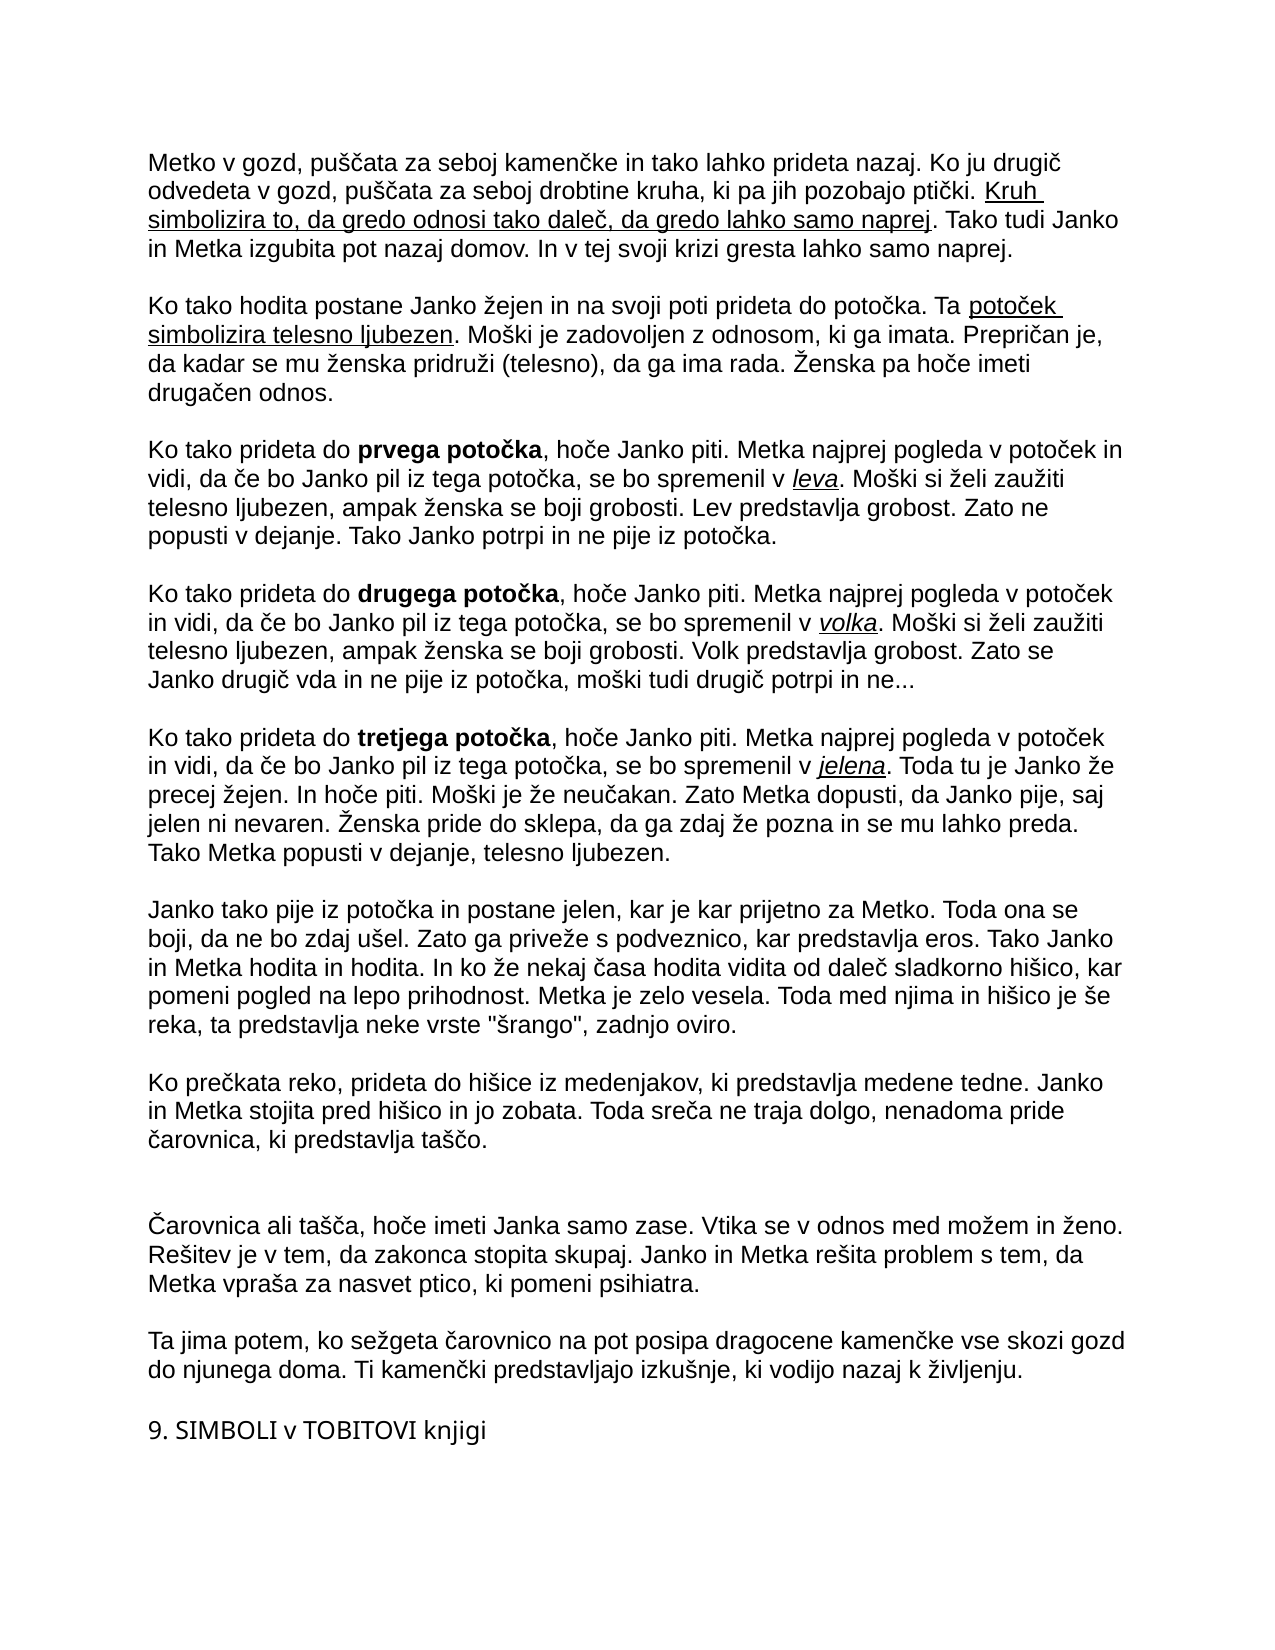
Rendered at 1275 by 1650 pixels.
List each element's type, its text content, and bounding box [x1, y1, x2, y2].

text Ko tako prideta do tretjega potočka, hoče Janko piti. Metka najprej pogleda v potoček in vidi, da če bo Janko pil iz tega potočka, se bo spremenil v jelena. Toda tu je Janko že precej žejen. In hoče piti. Moški je že neučakan. Zato Metka dopusti, da Janko pije, saj jelen ni nevaren. Ženska pride do sklepa, da ga zdaj že pozna in se mu lahko preda. Tako Metka popusti v dejanje, telesno ljubezen. [148, 723, 1127, 866]
text 9. SIMBOLI v TOBITOVI knjigi [148, 1413, 1127, 1447]
text Janko tako pije iz potočka in postane jelen, kar je kar prijetno za Metko. Toda ona se boji, da ne bo zdaj ušel. Zato ga priveže s podveznico, kar predstavlja eros. Tako Janko in Metka hodita in hodita. In ko že nekaj časa hodita vidita od daleč sladkorno hišico, kar pomeni pogled na lepo prihodnost. Metka je zelo vesela. Toda med njima in hišico je še reka, ta predstavlja neke vrste "šrango", zadnjo oviro. [148, 895, 1127, 1039]
text Ko tako prideta do drugega potočka, hoče Janko piti. Metka najprej pogleda v potoček in vidi, da če bo Janko pil iz tega potočka, se bo spremenil v volka. Moški si želi zaužiti telesno ljubezen, ampak ženska se boji grobosti. Volk predstavlja grobost. Zato se Janko drugič vda in ne pije iz potočka, moški tudi drugič potrpi in ne... [148, 579, 1127, 694]
text Ko prečkata reko, prideta do hišice iz medenjakov, ki predstavlja medene tedne. Janko in Metka stojita pred hišico in jo zobata. Toda sreča ne traja dolgo, nenadoma pride čarovnica, ki predstavlja taščo. [148, 1068, 1127, 1154]
text Ko tako hodita postane Janko žejen in na svoji poti prideta do potočka. Ta potoček simbolizira telesno ljubezen. Moški je zadovoljen z odnosom, ki ga imata. Prepričan je, da kadar se mu ženska pridruži (telesno), da ga ima rada. Ženska pa hoče imeti drugačen odnos. [148, 291, 1127, 406]
text Čarovnica ali tašča, hoče imeti Janka samo zase. Vtika se v odnos med možem in ženo. Rešitev je v tem, da zakonca stopita skupaj. Janko in Metka rešita problem s tem, da Metka vpraša za nasvet ptico, ki pomeni psihiatra. [148, 1211, 1127, 1298]
text Metko v gozd, puščata za seboj kamenčke in tako lahko prideta nazaj. Ko ju drugič odvedeta v gozd, puščata za seboj drobtine kruha, ki pa jih pozobajo ptički. Kruh simbolizira to, da gredo odnosi tako daleč, da gredo lahko samo naprej. Tako tudi Janko in Metka izgubita pot nazaj domov. In v tej svoji krizi gresta lahko samo naprej. [148, 148, 1127, 263]
text Ta jima potem, ko sežgeta čarovnico na pot posipa dragocene kamenčke vse skozi gozd do njunega doma. Ti kamenčki predstavljajo izkušnje, ki vodijo nazaj k življenju. [148, 1326, 1127, 1384]
text Ko tako prideta do prvega potočka, hoče Janko piti. Metka najprej pogleda v potoček in vidi, da če bo Janko pil iz tega potočka, se bo spremenil v leva. Moški si želi zaužiti telesno ljubezen, ampak ženska se boji grobosti. Lev predstavlja grobost. Zato ne popusti v dejanje. Tako Janko potrpi in ne pije iz potočka. [148, 435, 1127, 550]
